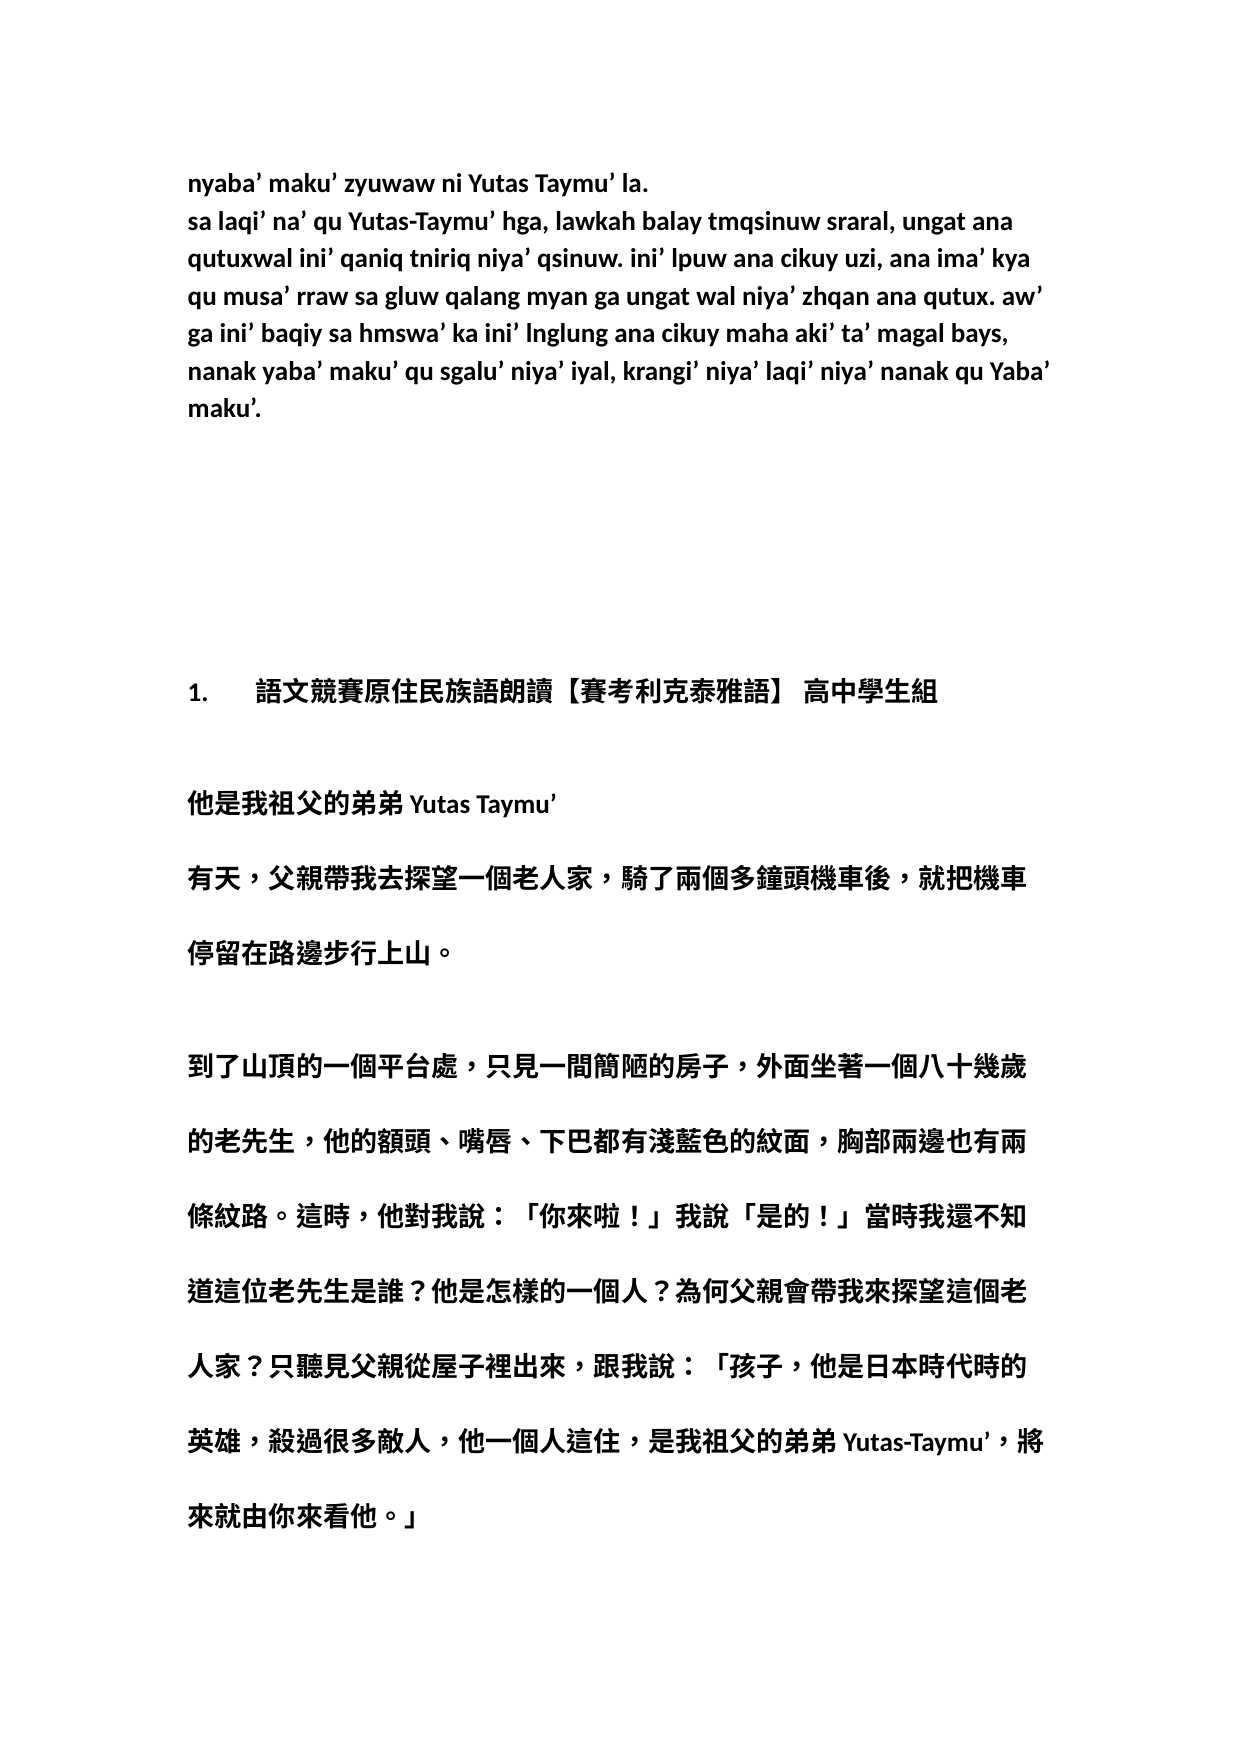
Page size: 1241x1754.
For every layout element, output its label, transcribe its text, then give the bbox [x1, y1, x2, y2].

list 語文競賽原住民族語朗讀【賽考利克泰雅語】 高中學生組 [187, 652, 1053, 727]
text 有天，父親帶我去探望一個老人家，騎了兩個多鐘頭機車後，就把機車停留在路邊步行上山。 [187, 839, 1053, 989]
text 他是我祖父的弟弟Yutas Taymu’ [187, 764, 1053, 839]
text nyaba’ maku’ zyuwaw ni Yutas Taymu’ la. [187, 164, 1053, 202]
text sa laqi’ na’ qu Yutas-Taymu’ hga, lawkah balay tmqsinuw sraral, ungat ana qutuxwal ini’ qaniq tniriq niya’ qsinuw. ini’ lpuw ana cikuy uzi, ana ima’ kya qu musa’ rraw sa gluw qalang myan ga ungat wal niya’ zhqan ana qutux. aw’ ga ini’ baqiy sa hmswa’ ka ini’ lnglung ana cikuy maha aki’ ta’ magal bays, nanak yaba’ maku’ qu sgalu’ niya’ iyal, krangi’ niya’ laqi’ niya’ nanak qu Yaba’ maku’. [187, 202, 1053, 427]
text 到了山頂的一個平台處，只見一間簡陋的房子，外面坐著一個八十幾歲的老先生，他的額頭、嘴唇、下巴都有淺藍色的紋面，胸部兩邊也有兩條紋路。這時，他對我說：「你來啦！」我說「是的！」當時我還不知道這位老先生是誰？他是怎樣的一個人？為何父親會帶我來探望這個老人家？只聽見父親從屋子裡出來，跟我說：「孩子，他是日本時代時的英雄，殺過很多敵人，他一個人這住，是我祖父的弟弟Yutas-Taymu’，將來就由你來看他。」 [187, 1027, 1053, 1552]
